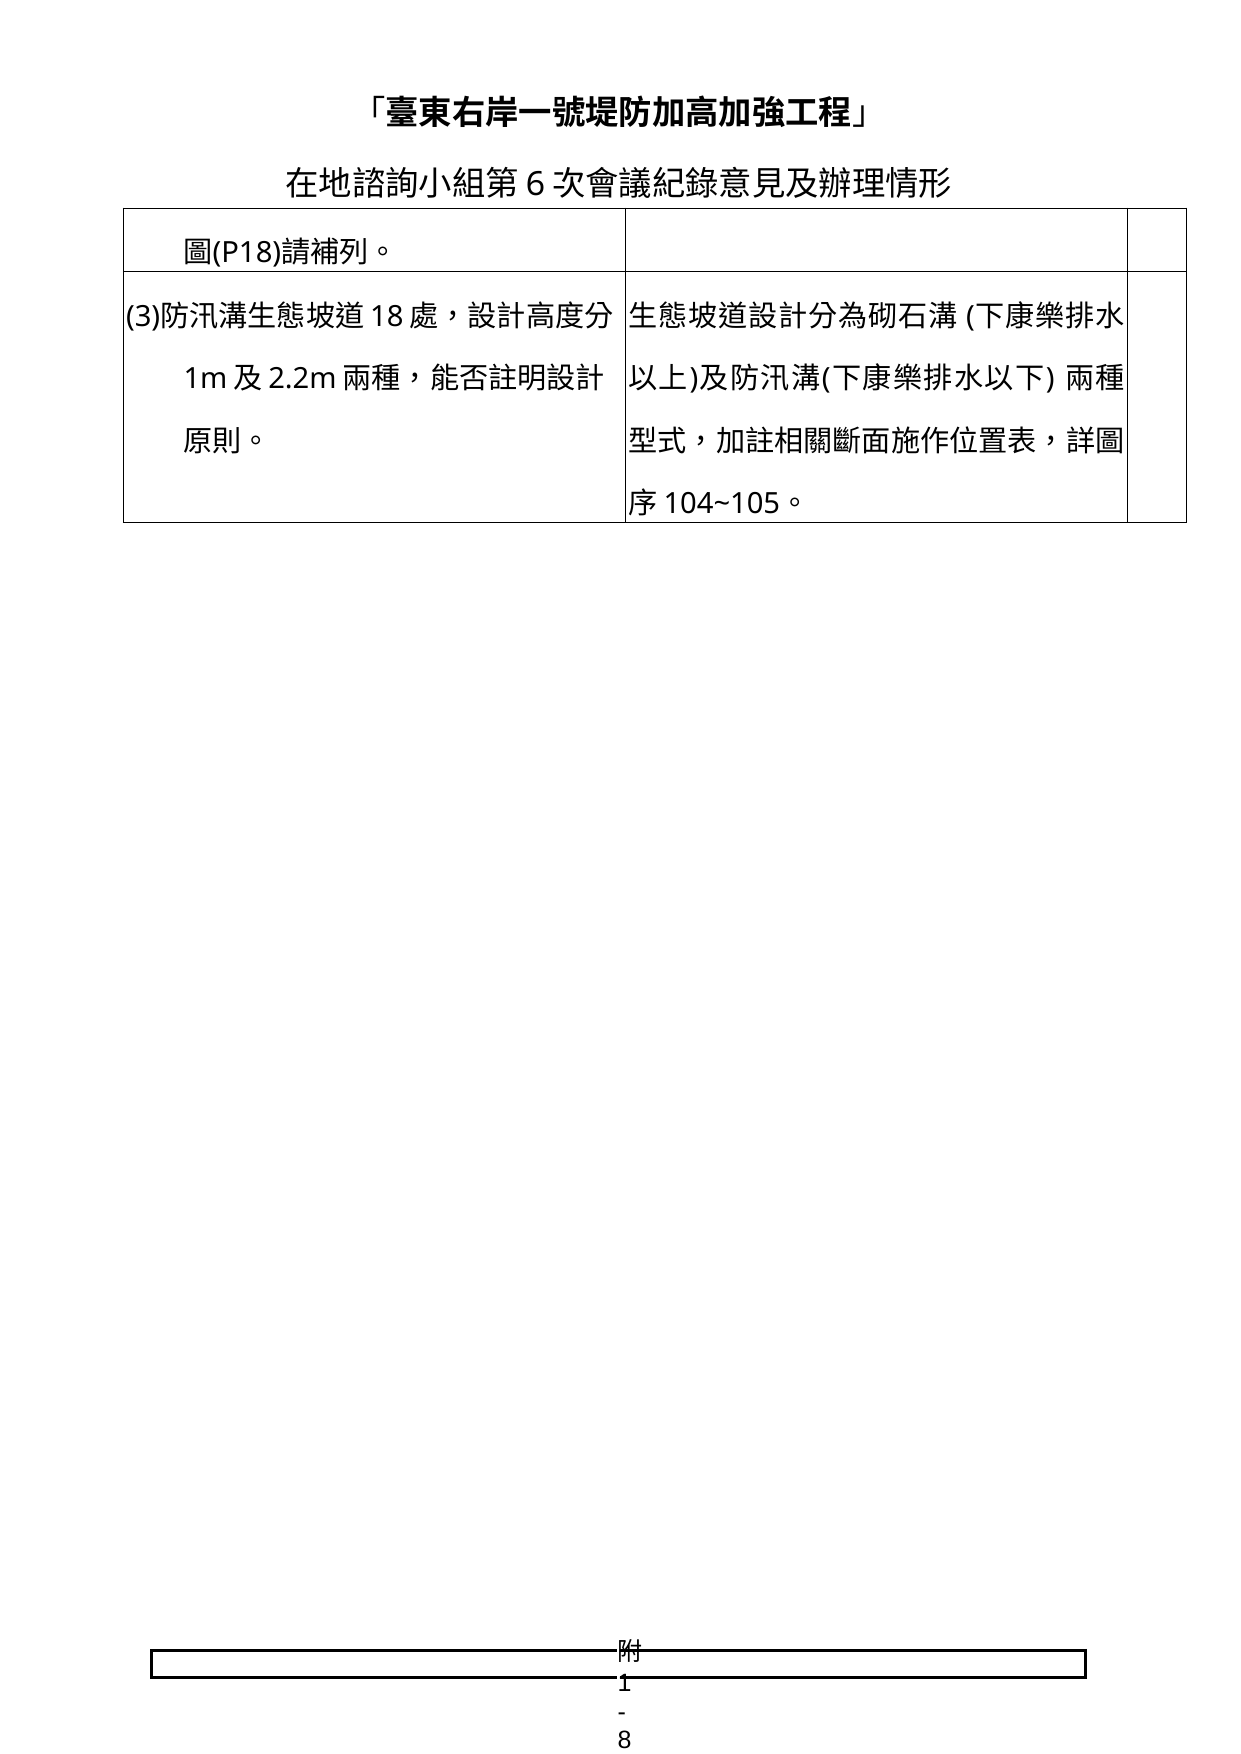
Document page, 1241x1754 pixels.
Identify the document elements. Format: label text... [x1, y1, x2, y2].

table_cell [626, 209, 1127, 271]
table_cell 生態坡道設計分為砌石溝 (下康樂排水以上)及防汛溝(下康樂排水以下) 兩種型式，加註相關斷面施作位置表，詳圖序104~105。 [626, 272, 1127, 522]
table_cell 圖(P18)請補列。 [124, 209, 625, 271]
table_cell (3)防汛溝生態坡道18處，設計高度分1m及2.2m兩種，能否註明設計原則。 [124, 272, 625, 522]
table_cell [1128, 272, 1186, 522]
table_cell [1128, 209, 1186, 271]
